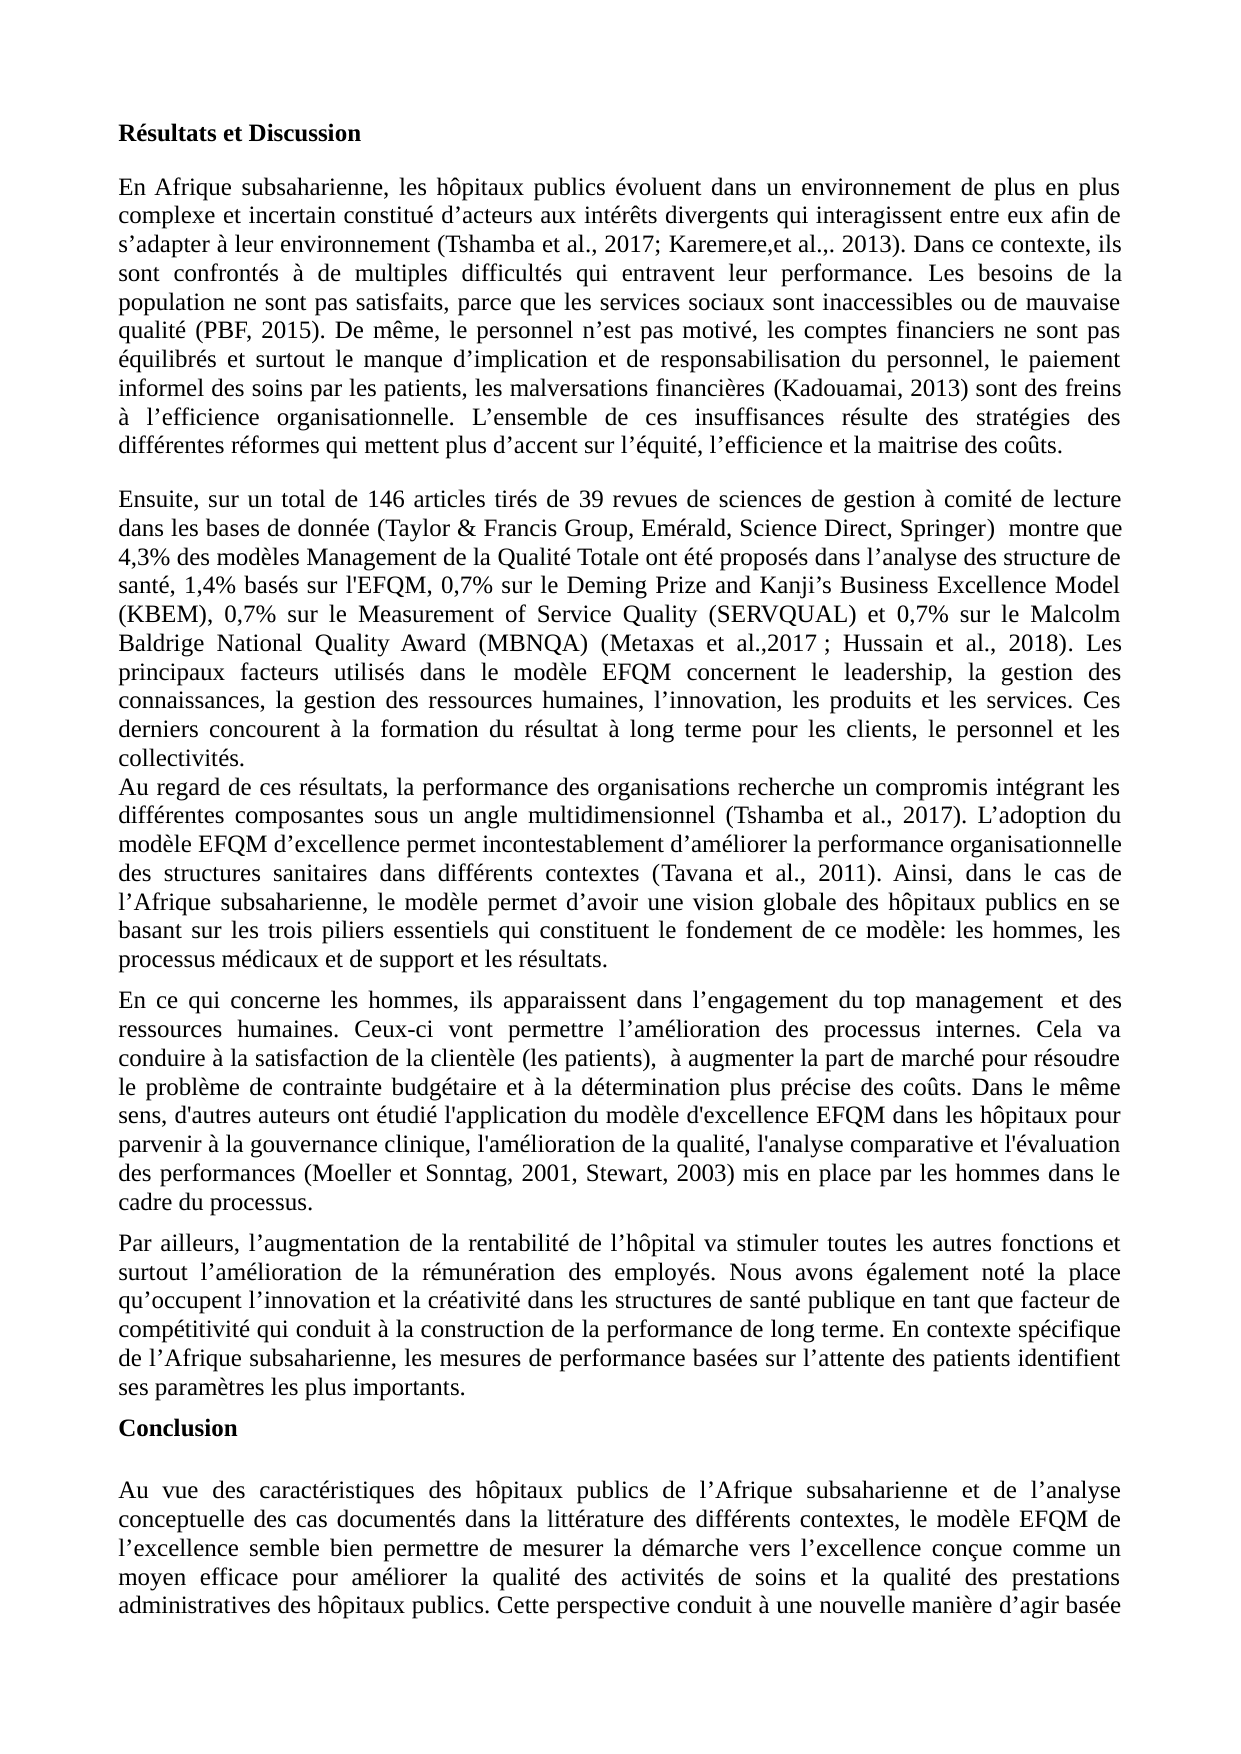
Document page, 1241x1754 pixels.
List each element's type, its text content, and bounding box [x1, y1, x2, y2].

text Résultats et Discussion [118, 118, 1122, 147]
text Ensuite, sur un total de 146 articles tirés de 39 revues de sciences de gestion à comité de lecture dans les bases de donnée (Taylor & Francis Group, Emérald, Science Direct, Springer) montre que 4,3% des modèles Management de la Qualité Totale ont été proposés dans l’analyse des structure de santé, 1,4% basés sur l'EFQM, 0,7% sur le Deming Prize and Kanji’s Business Excellence Model (KBEM), 0,7% sur le Measurement of Service Quality (SERVQUAL) et 0,7% sur le Malcolm Baldrige National Quality Award (MBNQA) (Metaxas et al.,2017 ; Hussain et al., 2018). Les principaux facteurs utilisés dans le modèle EFQM concernent le leadership, la gestion des connaissances, la gestion des ressources humaines, l’innovation, les produits et les services. Ces derniers concourent à la formation du résultat à long terme pour les clients, le personnel et les collectivités. [118, 484, 1122, 772]
text Au vue des caractéristiques des hôpitaux publics de l’Afrique subsaharienne et de l’analyse conceptuelle des cas documentés dans la littérature des différents contextes, le modèle EFQM de l’excellence semble bien permettre de mesurer la démarche vers l’excellence conçue comme un moyen efficace pour améliorer la qualité des activités de soins et la qualité des prestations administratives des hôpitaux publics. Cette perspective conduit à une nouvelle manière d’agir basée [118, 1475, 1122, 1619]
text En Afrique subsaharienne, les hôpitaux publics évoluent dans un environnement de plus en plus complexe et incertain constitué d’acteurs aux intérêts divergents qui interagissent entre eux afin de s’adapter à leur environnement (Tshamba et al., 2017; Karemere,et al.,. 2013). Dans ce contexte, ils sont confrontés à de multiples difficultés qui entravent leur performance. Les besoins de la population ne sont pas satisfaits, parce que les services sociaux sont inaccessibles ou de mauvaise qualité (PBF, 2015). De même, le personnel n’est pas motivé, les comptes financiers ne sont pas équilibrés et surtout le manque d’implication et de responsabilisation du personnel, le paiement informel des soins par les patients, les malversations financières (Kadouamai, 2013) sont des freins à l’efficience organisationnelle. L’ensemble de ces insuffisances résulte des stratégies des différentes réformes qui mettent plus d’accent sur l’équité, l’efficience et la maitrise des coûts. [118, 172, 1122, 459]
text Par ailleurs, l’augmentation de la rentabilité de l’hôpital va stimuler toutes les autres fonctions et surtout l’amélioration de la rémunération des employés. Nous avons également noté la place qu’occupent l’innovation et la créativité dans les structures de santé publique en tant que facteur de compétitivité qui conduit à la construction de la performance de long terme. En contexte spécifique de l’Afrique subsaharienne, les mesures de performance basées sur l’attente des patients identifient ses paramètres les plus importants. [118, 1228, 1122, 1401]
text Conclusion [118, 1413, 1122, 1442]
text Au regard de ces résultats, la performance des organisations recherche un compromis intégrant les différentes composantes sous un angle multidimensionnel (Tshamba et al., 2017). L’adoption du modèle EFQM d’excellence permet incontestablement d’améliorer la performance organisationnelle des structures sanitaires dans différents contextes (Tavana et al., 2011). Ainsi, dans le cas de l’Afrique subsaharienne, le modèle permet d’avoir une vision globale des hôpitaux publics en se basant sur les trois piliers essentiels qui constituent le fondement de ce modèle: les hommes, les processus médicaux et de support et les résultats. [118, 772, 1122, 973]
text En ce qui concerne les hommes, ils apparaissent dans l’engagement du top management et des ressources humaines. Ceux-ci vont permettre l’amélioration des processus internes. Cela va conduire à la satisfaction de la clientèle (les patients), à augmenter la part de marché pour résoudre le problème de contrainte budgétaire et à la détermination plus précise des coûts. Dans le même sens, d'autres auteurs ont étudié l'application du modèle d'excellence EFQM dans les hôpitaux pour parvenir à la gouvernance clinique, l'amélioration de la qualité, l'analyse comparative et l'évaluation des performances (Moeller et Sonntag, 2001, Stewart, 2003) mis en place par les hommes dans le cadre du processus. [118, 986, 1122, 1216]
